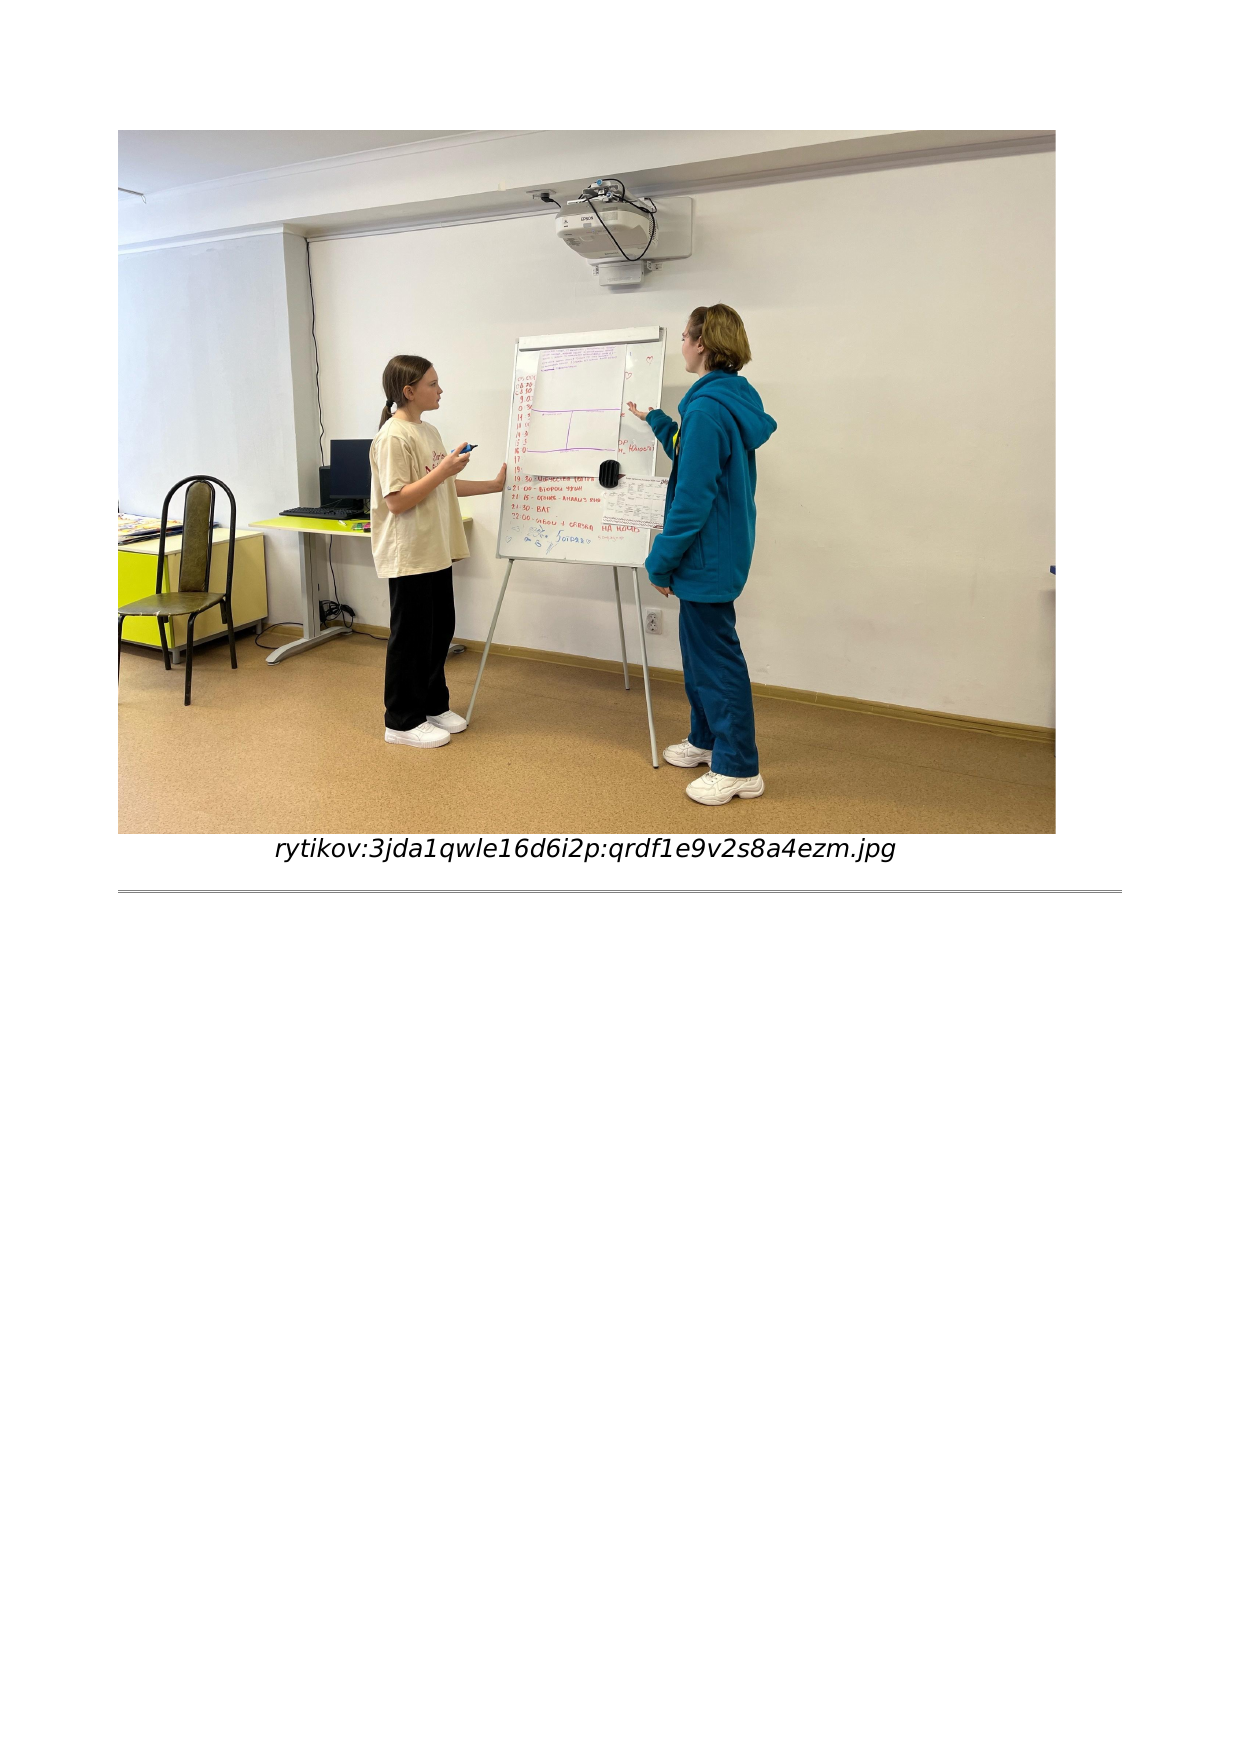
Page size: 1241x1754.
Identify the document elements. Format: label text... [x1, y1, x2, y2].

picture [118, 130, 1056, 834]
text rytikov:3jda1qwle16d6i2p:qrdf1e9v2s8a4ezm.jpg [118, 834, 1056, 863]
